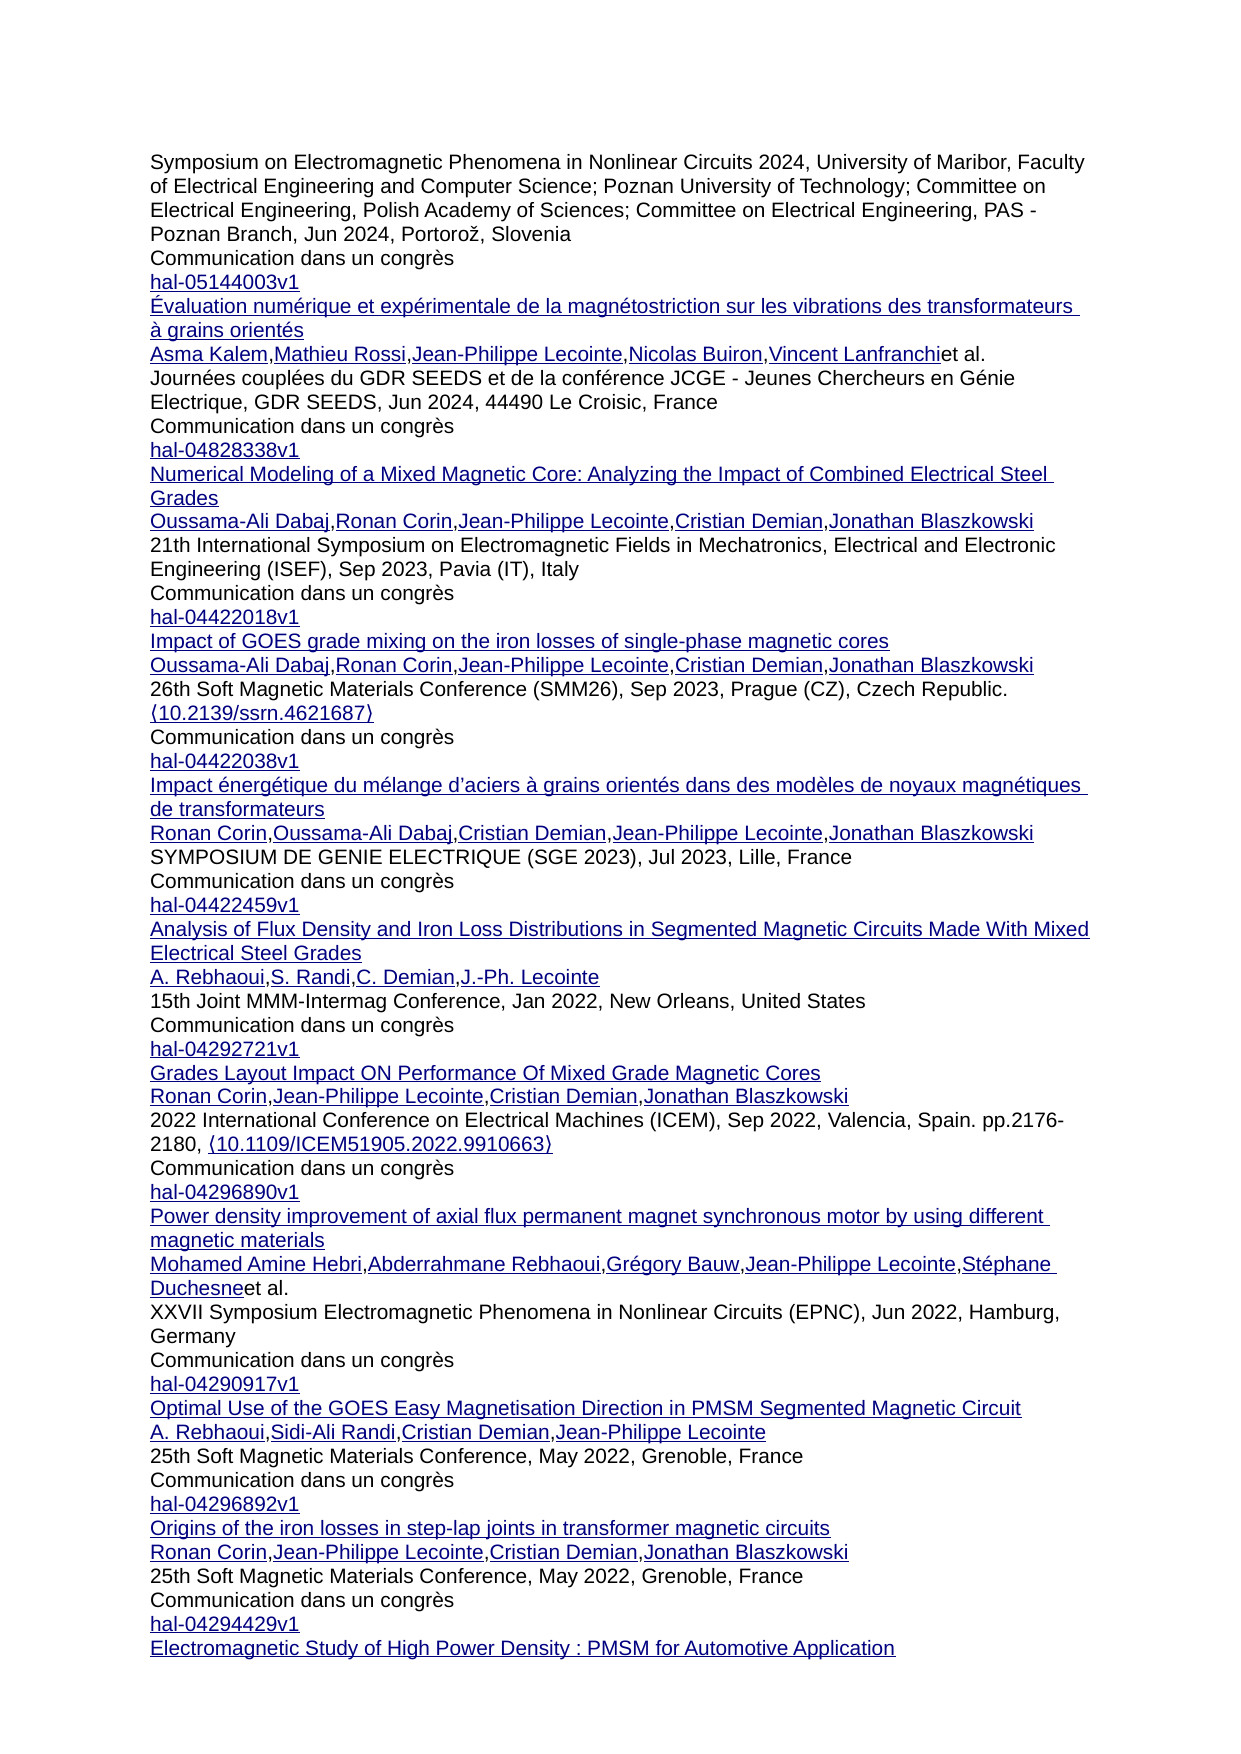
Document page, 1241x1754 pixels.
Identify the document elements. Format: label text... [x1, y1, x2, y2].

table_cell Évaluation numérique et expérimentale de la magnétostriction sur les vibrations des transformateurs à grains orientés Asma Kalem,Mathieu Rossi,Jean-Philippe Lecointe,Nicolas Buiron,Vincent Lanfranchiet al. Journées couplées du GDR SEEDS et de la conférence JCGE - Jeunes Chercheurs en Génie Electrique, GDR SEEDS, Jun 2024, 44490 Le Croisic, France Communication dans un congrès hal-04828338v1 [150, 294, 1090, 461]
table_cell Numerical Modeling of a Mixed Magnetic Core: Analyzing the Impact of Combined Electrical Steel Grades Oussama-Ali Dabaj,Ronan Corin,Jean-Philippe Lecointe,Cristian Demian,Jonathan Blaszkowski 21th International Symposium on Electromagnetic Fields in Mechatronics, Electrical and Electronic Engineering (ISEF), Sep 2023, Pavia (IT), Italy Communication dans un congrès hal-04422018v1 [150, 461, 1090, 629]
table_cell Symposium on Electromagnetic Phenomena in Nonlinear Circuits 2024, University of Maribor, Faculty of Electrical Engineering and Computer Science; Poznan University of Technology; Committee on Electrical Engineering, Polish Academy of Sciences; Committee on Electrical Engineering, PAS - Poznan Branch, Jun 2024, Portorož, Slovenia Communication dans un congrès hal-05144003v1 [150, 150, 1090, 294]
table_cell Optimal Use of the GOES Easy Magnetisation Direction in PMSM Segmented Magnetic Circuit A. Rebhaoui,Sidi-Ali Randi,Cristian Demian,Jean-Philippe Lecointe 25th Soft Magnetic Materials Conference, May 2022, Grenoble, France Communication dans un congrès hal-04296892v1 [150, 1396, 1090, 1516]
table_cell Impact énergétique du mélange d’aciers à grains orientés dans des modèles de noyaux magnétiques de transformateurs Ronan Corin,Oussama-Ali Dabaj,Cristian Demian,Jean-Philippe Lecointe,Jonathan Blaszkowski SYMPOSIUM DE GENIE ELECTRIQUE (SGE 2023), Jul 2023, Lille, France Communication dans un congrès hal-04422459v1 [150, 773, 1090, 917]
table_cell Impact of GOES grade mixing on the iron losses of single-phase magnetic cores Oussama-Ali Dabaj,Ronan Corin,Jean-Philippe Lecointe,Cristian Demian,Jonathan Blaszkowski 26th Soft Magnetic Materials Conference (SMM26), Sep 2023, Prague (CZ), Czech Republic. ⟨10.2139/ssrn.4621687⟩ Communication dans un congrès hal-04422038v1 [150, 629, 1090, 773]
table_cell Origins of the iron losses in step-lap joints in transformer magnetic circuits Ronan Corin,Jean-Philippe Lecointe,Cristian Demian,Jonathan Blaszkowski 25th Soft Magnetic Materials Conference, May 2022, Grenoble, France Communication dans un congrès hal-04294429v1 [150, 1516, 1090, 1635]
table_cell Analysis of Flux Density and Iron Loss Distributions in Segmented Magnetic Circuits Made With Mixed [150, 917, 1090, 938]
table_cell Electrical Steel Grades A. Rebhaoui,S. Randi,C. Demian,J.-Ph. Lecointe 15th Joint MMM-Intermag Conference, Jan 2022, New Orleans, United States Communication dans un congrès hal-04292721v1 [150, 939, 1090, 1060]
table_cell Electromagnetic Study of High Power Density : PMSM for Automotive Application [150, 1635, 1090, 1659]
table_cell Power density improvement of axial flux permanent magnet synchronous motor by using different magnetic materials Mohamed Amine Hebri,Abderrahmane Rebhaoui,Grégory Bauw,Jean-Philippe Lecointe,Stéphane Duchesneet al. XXVII Symposium Electromagnetic Phenomena in Nonlinear Circuits (EPNC), Jun 2022, Hamburg, Germany Communication dans un congrès hal-04290917v1 [150, 1204, 1090, 1396]
table_cell Grades Layout Impact ON Performance Of Mixed Grade Magnetic Cores Ronan Corin,Jean-Philippe Lecointe,Cristian Demian,Jonathan Blaszkowski 2022 International Conference on Electrical Machines (ICEM), Sep 2022, Valencia, Spain. pp.2176-2180, ⟨10.1109/ICEM51905.2022.9910663⟩ Communication dans un congrès hal-04296890v1 [150, 1060, 1090, 1204]
